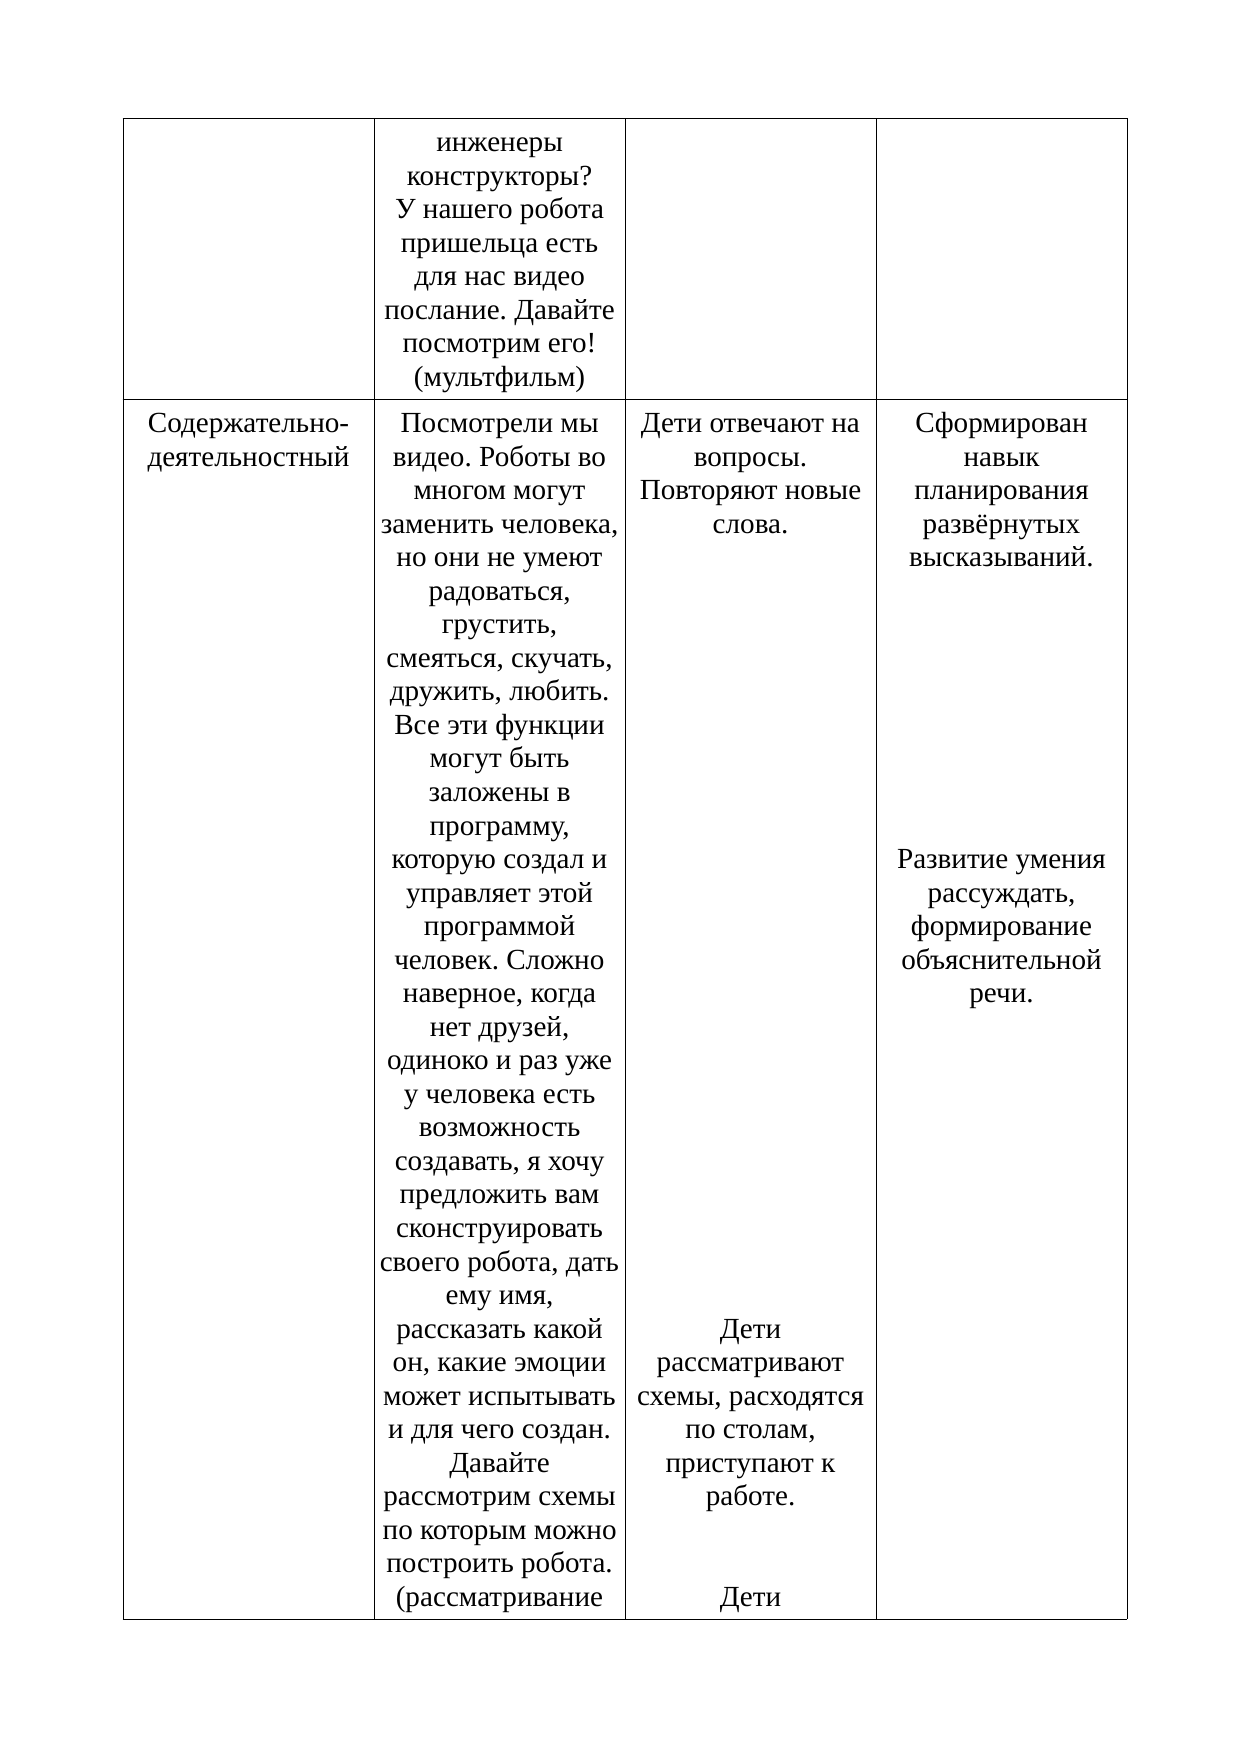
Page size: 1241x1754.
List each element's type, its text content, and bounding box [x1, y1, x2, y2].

table_header Сформирован навык планирования развёрнутых высказываний. Развитие умения рассуждать, формирование объяснительной речи. [877, 400, 1127, 1618]
table_cell [124, 119, 374, 398]
table_header Дети отвечают на вопросы. Повторяют новые слова. Дети рассматривают схемы, расходятся по столам, приступают к работе. Дети договариваются кто с кем будет строить. Разбирают инженерные книги, зарисовывают алгоритм постройки, правила безопасности при работе с конструктором. СС [626, 400, 876, 1618]
table_cell инженеры конструкторы? У нашего робота пришельца есть для нас видео послание. Давайте посмотрим его! (мультфильм) [375, 119, 625, 398]
table_header Посмотрели мы видео. Роботы во многом могут заменить человека, но они не умеют радоваться, грустить, смеяться, скучать, дружить, любить. Все эти функции могут быть заложены в программу, которую создал и управляет этой программой человек. Сложно наверное, когда нет друзей, одиноко и раз уже у человека есть возможность создавать, я хочу предложить вам сконструировать своего робота, дать ему имя, рассказать какой он, какие эмоции может испытывать и для чего создан. Давайте рассмотрим схемы по которым можно построить робота. (рассматривание [375, 400, 625, 1618]
table_cell [626, 119, 876, 398]
table_header Содержательно-деятельностный [124, 400, 374, 1618]
table_cell [877, 119, 1127, 398]
